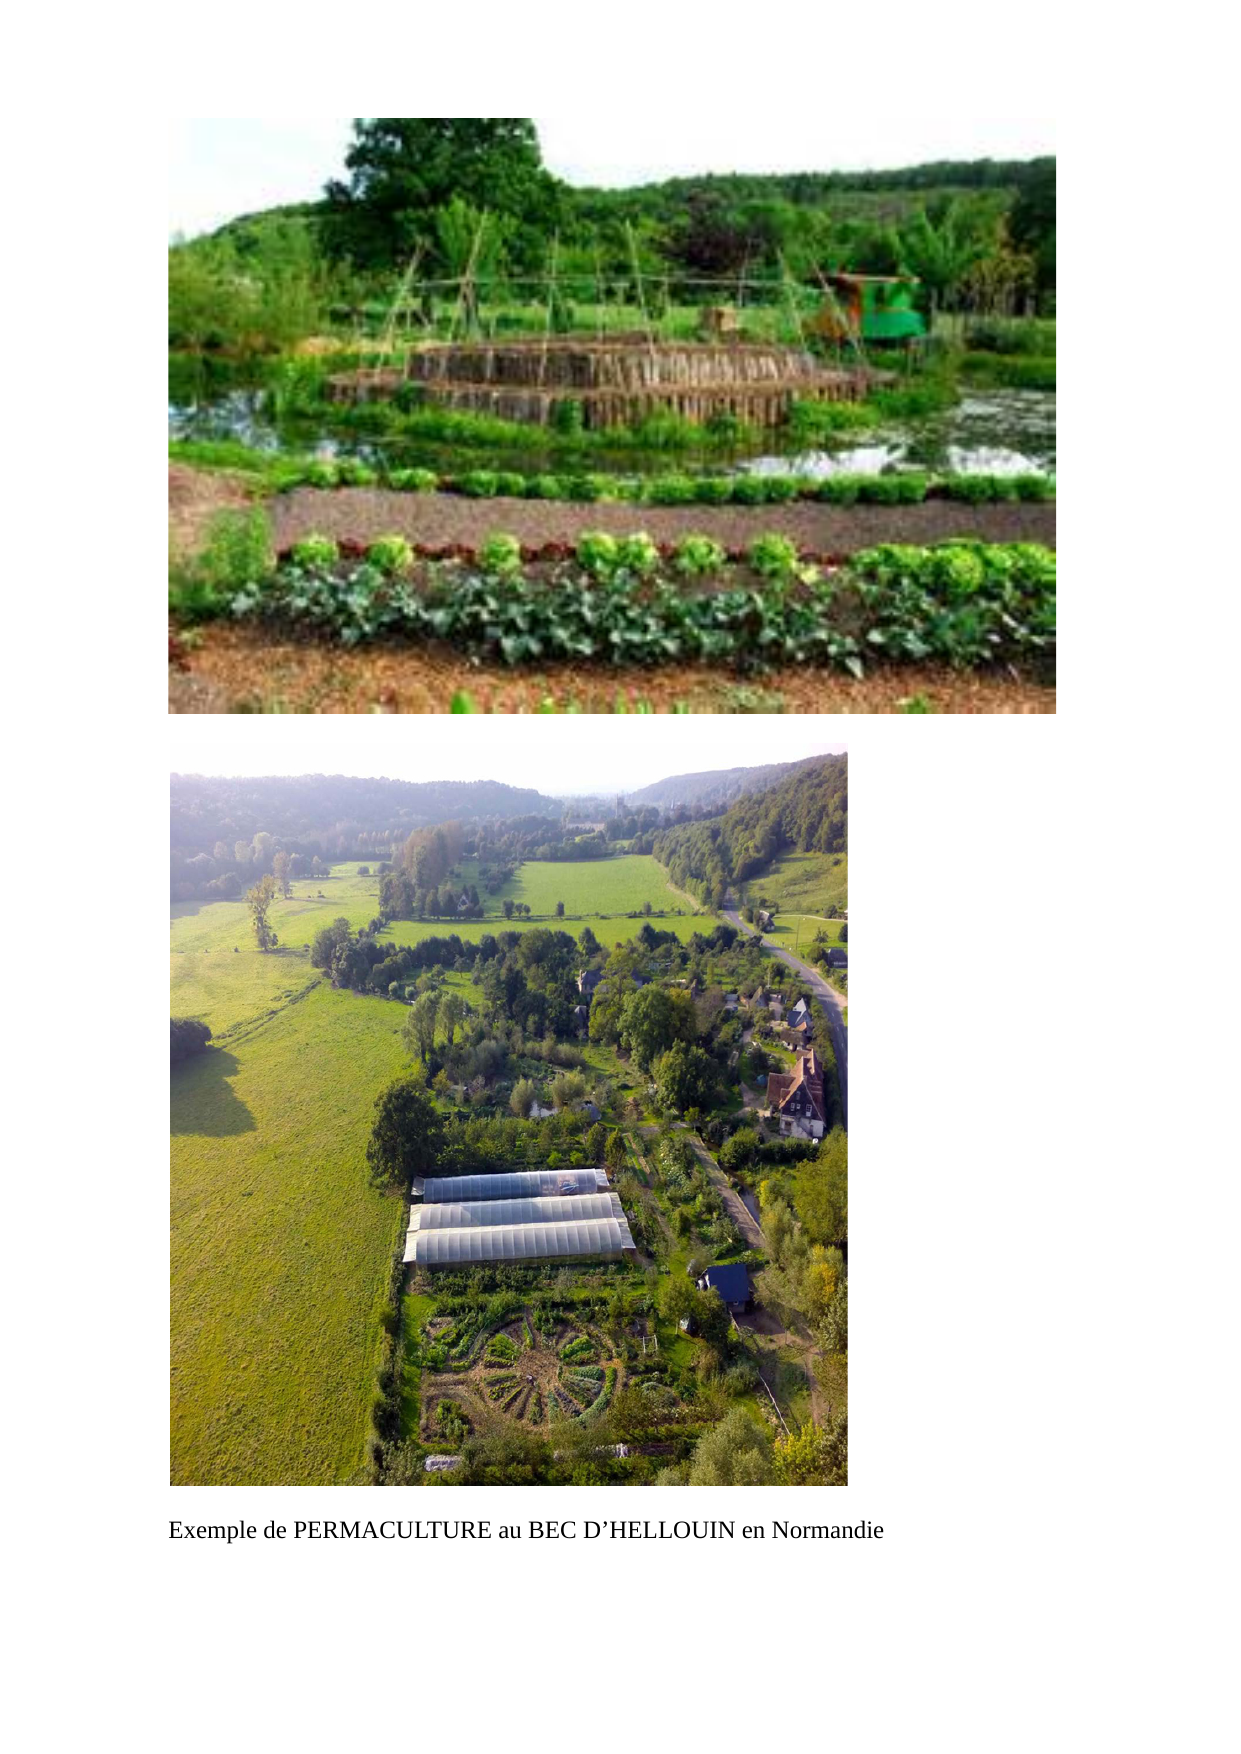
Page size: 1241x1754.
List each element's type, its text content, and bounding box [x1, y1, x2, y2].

text Exemple de PERMACULTURE au BEC D’HELLOUIN en Normandie [168, 1515, 1122, 1544]
picture [168, 742, 848, 1487]
picture [168, 118, 1057, 714]
